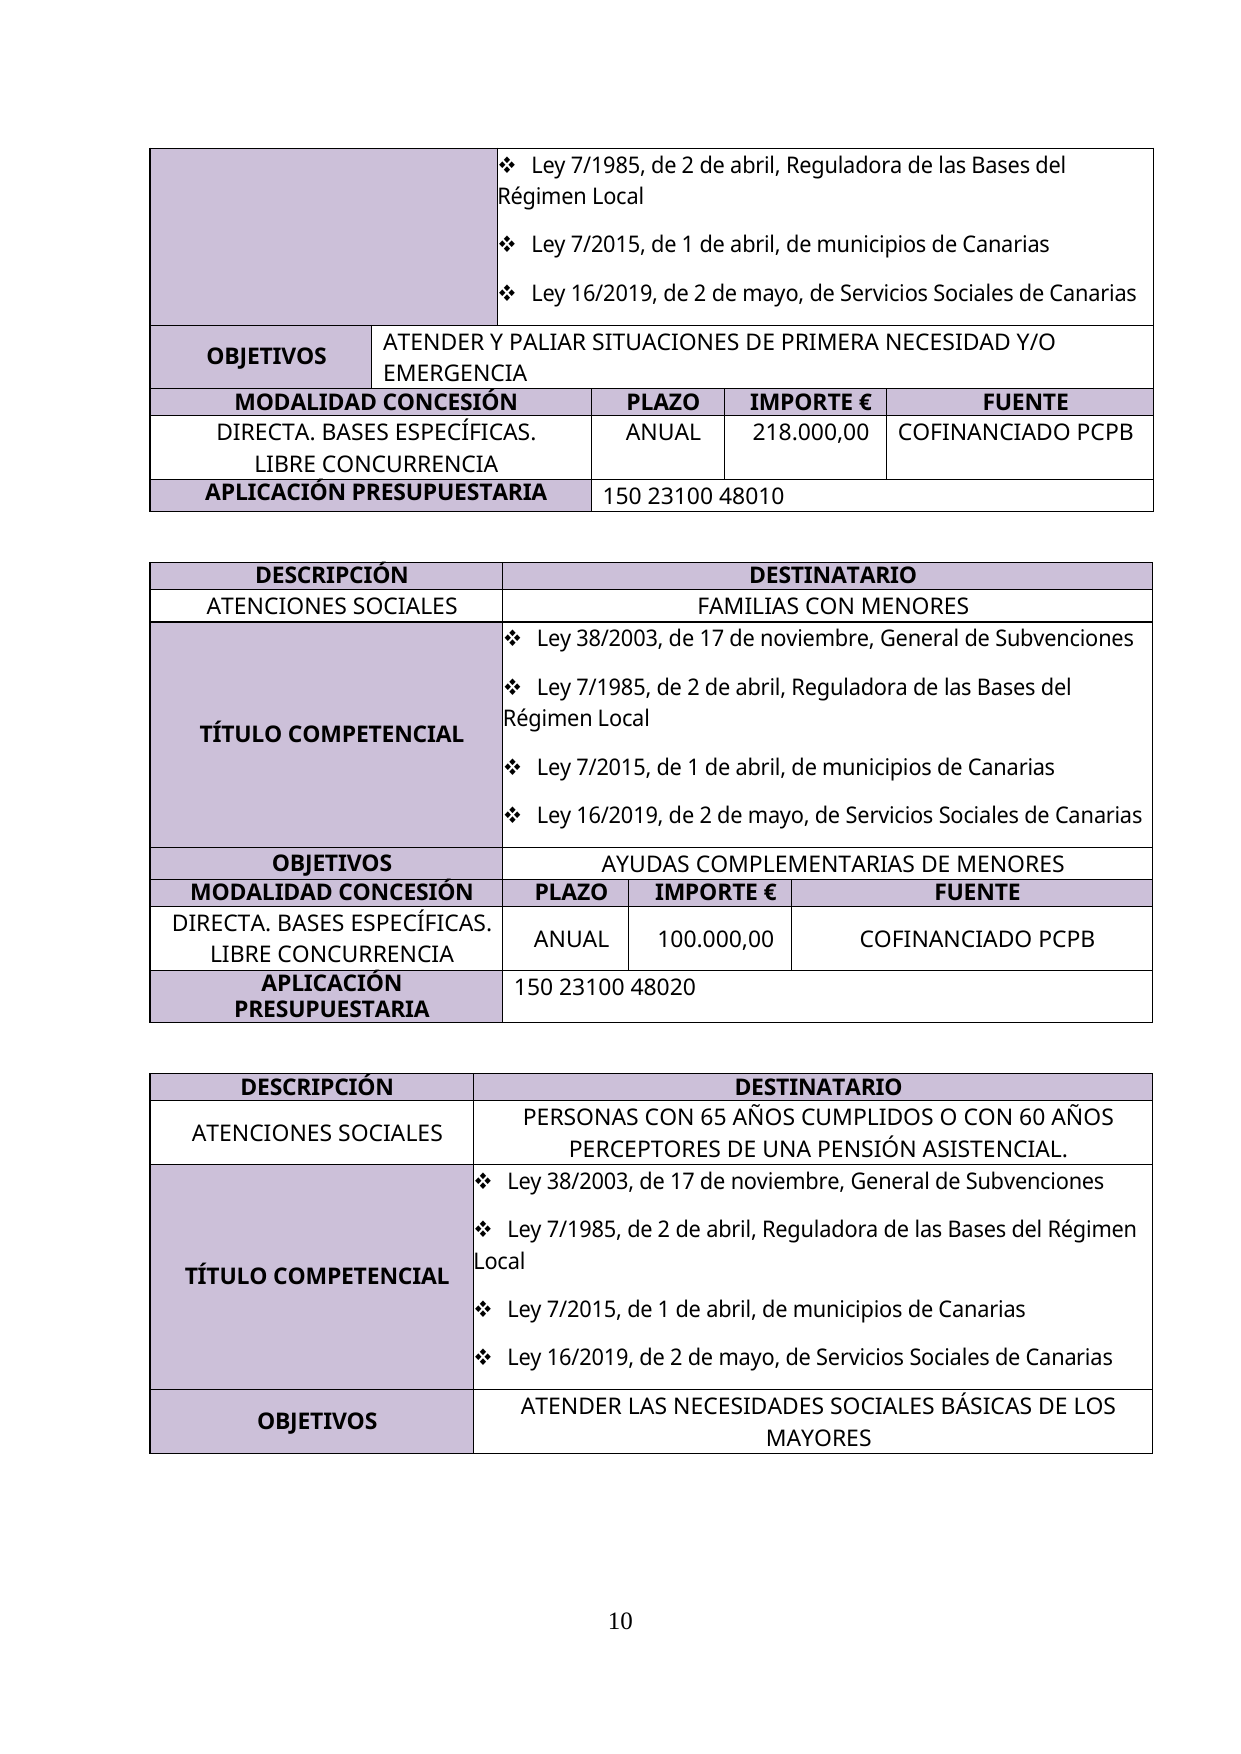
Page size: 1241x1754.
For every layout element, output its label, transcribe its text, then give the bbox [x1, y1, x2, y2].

table_cell APLICACIÓN PRESUPUESTARIA [151, 971, 502, 1022]
table_cell DIRECTA. BASES ESPECÍFICAS. LIBRE CONCURRENCIA [151, 416, 591, 479]
table_cell MODALIDAD CONCESIÓN [151, 389, 591, 415]
table_header DESCRIPCIÓN [151, 1074, 473, 1100]
table_cell OBJETIVOS [151, 326, 371, 388]
table_cell [151, 149, 497, 325]
table_cell FUENTE [792, 880, 1152, 906]
table_cell APLICACIÓN PRESUPUESTARIA [151, 480, 591, 511]
table_cell 150 23100 48010 [592, 480, 1153, 511]
table_cell 100.000,00 [629, 907, 791, 969]
table_cell AYUDAS COMPLEMENTARIAS DE MENORES [503, 848, 1152, 879]
table_cell MODALIDAD CONCESIÓN [151, 880, 502, 906]
table_header DESTINATARIO [474, 1074, 1152, 1100]
table_cell IMPORTE € [629, 880, 791, 906]
table_cell PERSONAS CON 65 AÑOS CUMPLIDOS O CON 60 AÑOS PERCEPTORES DE UNA PENSIÓN ASISTENCIAL. [474, 1101, 1152, 1164]
table_cell IMPORTE € [725, 389, 886, 415]
table_cell TÍTULO COMPETENCIAL [151, 1165, 473, 1389]
table_cell PLAZO [592, 389, 724, 415]
table_cell ATENDER LAS NECESIDADES SOCIALES BÁSICAS DE LOS MAYORES [474, 1390, 1152, 1453]
table_cell OBJETIVOS [151, 848, 502, 879]
table_cell ATENDER Y PALIAR SITUACIONES DE PRIMERA NECESIDAD Y/O EMERGENCIA [372, 326, 1153, 388]
table_header DESCRIPCIÓN [151, 563, 502, 589]
table_cell Ley 38/2003, de 17 de noviembre, General de Subvenciones Ley 7/1985, de 2 de abril, Reguladora de las Bases del Régimen Local Ley 7/2015, de 1 de abril, de municipios de Canarias Ley 16/2019, de 2 de mayo, de Servicios Sociales de Canarias [503, 623, 1152, 847]
table_cell Ley 38/2003, de 17 de noviembre, General de Subvenciones Ley 7/1985, de 2 de abril, Reguladora de las Bases del Régimen Local Ley 7/2015, de 1 de abril, de municipios de Canarias Ley 16/2019, de 2 de mayo, de Servicios Sociales de Canarias [474, 1165, 1152, 1389]
table_cell COFINANCIADO PCPB [887, 416, 1153, 479]
table_cell FAMILIAS CON MENORES [503, 590, 1152, 621]
table_cell COFINANCIADO PCPB [792, 907, 1152, 969]
table_cell TÍTULO COMPETENCIAL [151, 623, 502, 847]
table_cell ATENCIONES SOCIALES [151, 1101, 473, 1164]
table_cell OBJETIVOS [151, 1390, 473, 1453]
table_cell ANUAL [592, 416, 724, 479]
table_cell Ley 38/2003, de 17 de noviembre, General de Subvenciones Ley 7/1985, de 2 de abril, Reguladora de las Bases del Régimen Local Ley 7/2015, de 1 de abril, de municipios de Canarias Ley 16/2019, de 2 de mayo, de Servicios Sociales de Canarias [498, 149, 1153, 325]
table_cell 150 23100 48020 [503, 971, 1152, 1022]
table_cell 218.000,00 [725, 416, 886, 479]
table_cell ANUAL [503, 907, 628, 969]
table_header DESTINATARIO [503, 563, 1152, 589]
table_cell DIRECTA. BASES ESPECÍFICAS. LIBRE CONCURRENCIA [151, 907, 502, 969]
table_cell PLAZO [503, 880, 628, 906]
table_cell ATENCIONES SOCIALES [151, 590, 502, 621]
table_cell FUENTE [887, 389, 1153, 415]
